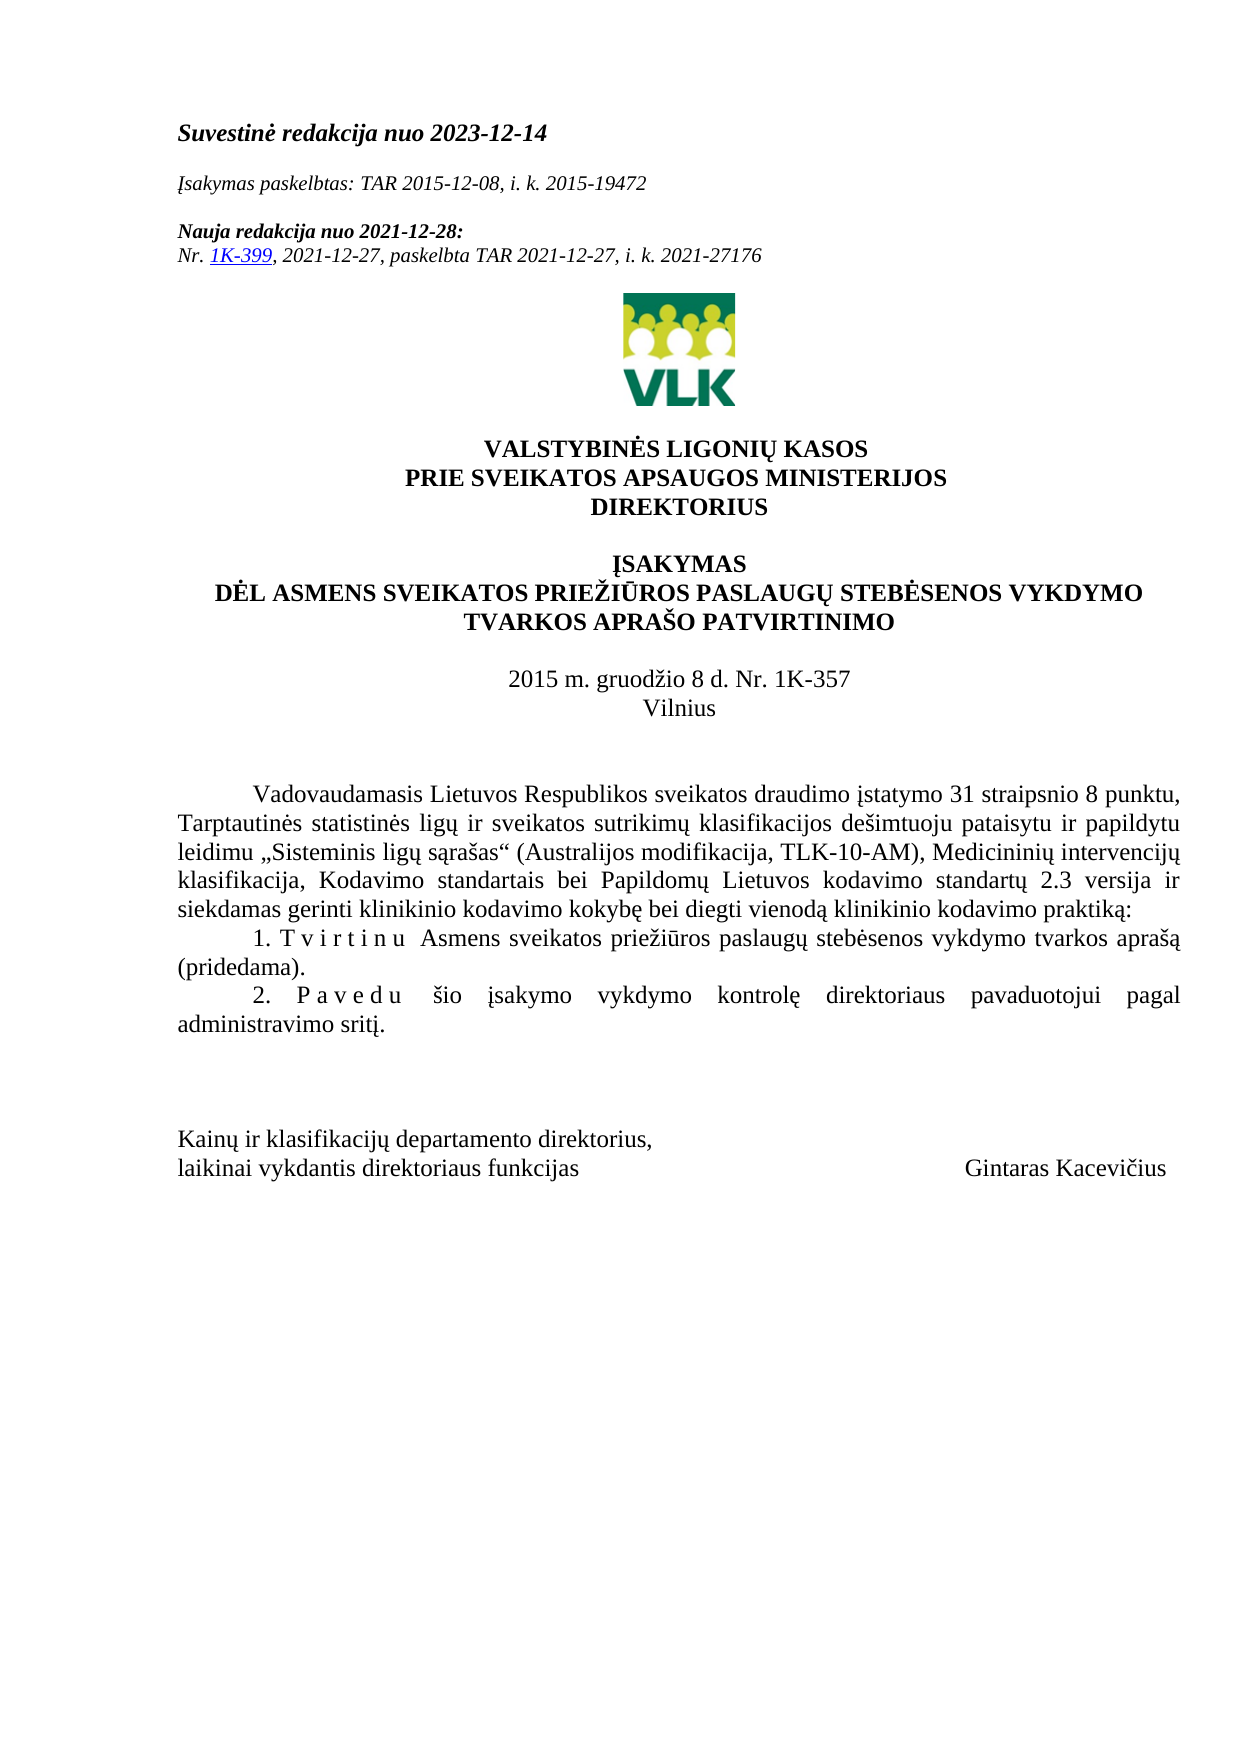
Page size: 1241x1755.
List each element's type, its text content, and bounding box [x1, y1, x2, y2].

text 2015 m. gruodžio 8 d. Nr. 1K-357 [177, 664, 1181, 693]
text DĖL ASMENS SVEIKATOS PRIEŽIŪROS PASLAUGŲ STEBĖSENOS VYKDYMO TVARKOS APRAŠO PATVIRTINIMO [177, 578, 1181, 636]
text PRIE SVEIKATOS APSAUGOS MINISTERIJOS [177, 463, 1181, 492]
text Kainų ir klasifikacijų departamento direktorius, [177, 1124, 1181, 1153]
text Nr. 1K-399, 2021-12-27, paskelbta TAR 2021-12-27, i. k. 2021-27176 [177, 243, 1181, 267]
text Suvestinė redakcija nuo 2023-12-14 [177, 118, 1181, 147]
text DIREKTORIUS [177, 492, 1181, 521]
text 1. Tvirtinu Asmens sveikatos priežiūros paslaugų stebėsenos vykdymo tvarkos aprašą (pridedama). [177, 923, 1181, 981]
text Nauja redakcija nuo 2021-12-28: [177, 219, 1181, 243]
text Vadovaudamasis Lietuvos Respublikos sveikatos draudimo įstatymo 31 straipsnio 8 punktu, Tarptautinės statistinės ligų ir sveikatos sutrikimų klasifikacijos dešimtuoju pataisytu ir papildytu leidimu „Sisteminis ligų sąrašas“ (Australijos modifikacija, TLK-10-AM), Medicininių intervencijų klasifikacija, Kodavimo standartais bei Papildomų Lietuvos kodavimo standartų 2.3 versija ir siekdamas gerinti klinikinio kodavimo kokybę bei diegti vienodą klinikinio kodavimo praktiką: [177, 779, 1181, 923]
text laikinai vykdantis direktoriaus funkcijas Gintaras Kacevičius [177, 1153, 1181, 1182]
text VALSTYBINĖS LIGONIŲ KASOS [177, 434, 1181, 463]
text ĮSAKYMAS [177, 549, 1181, 578]
text 2. Pavedu šio įsakymo vykdymo kontrolę direktoriaus pavaduotojui pagal administravimo sritį. [177, 981, 1181, 1038]
text Įsakymas paskelbtas: TAR 2015-12-08, i. k. 2015-19472 [177, 171, 1181, 195]
text Vilnius [177, 693, 1181, 722]
